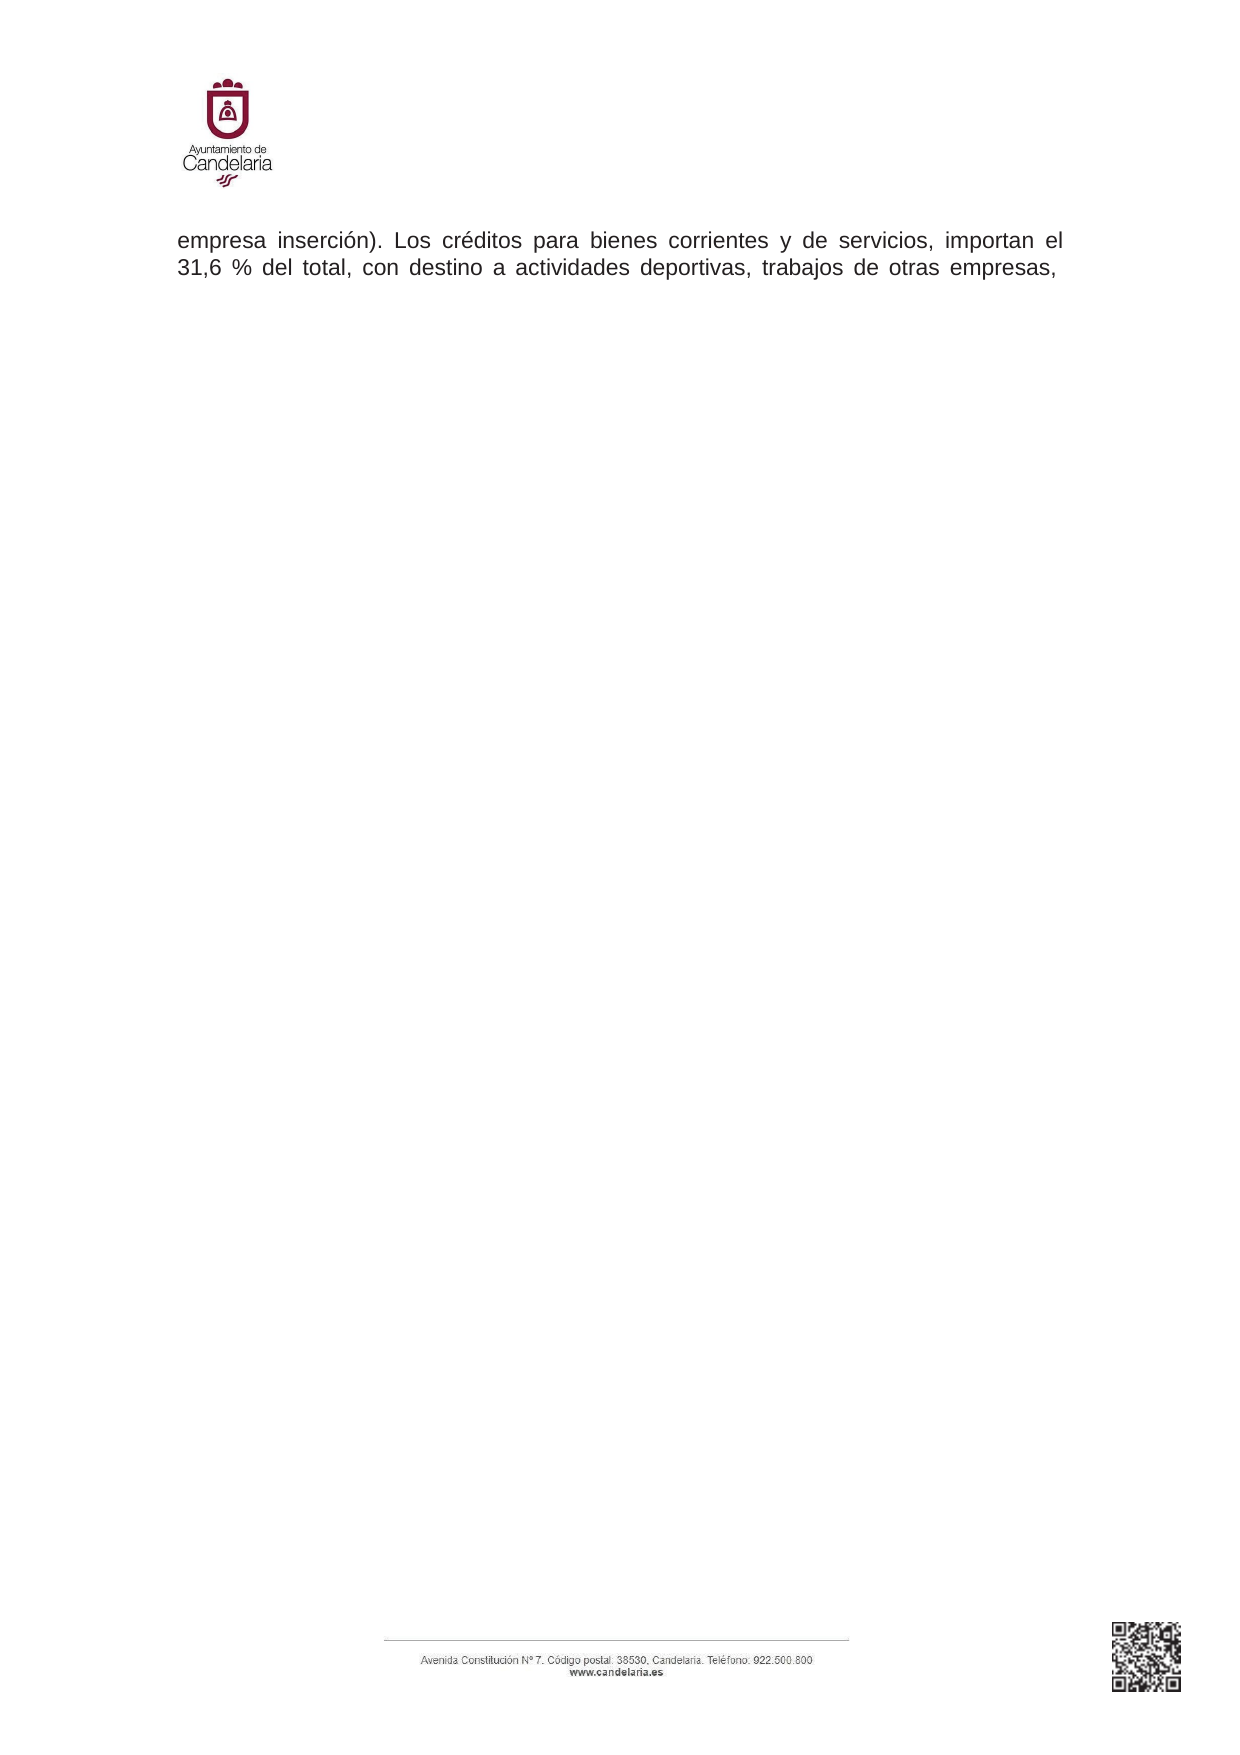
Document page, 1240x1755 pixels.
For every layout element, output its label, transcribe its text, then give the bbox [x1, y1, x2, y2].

text empresa inserción). Los créditos para bienes corrientes y de servicios, importan el 31,6 % del total, con destino a actividades deportivas, trabajos de otras empresas, [177, 227, 1063, 280]
